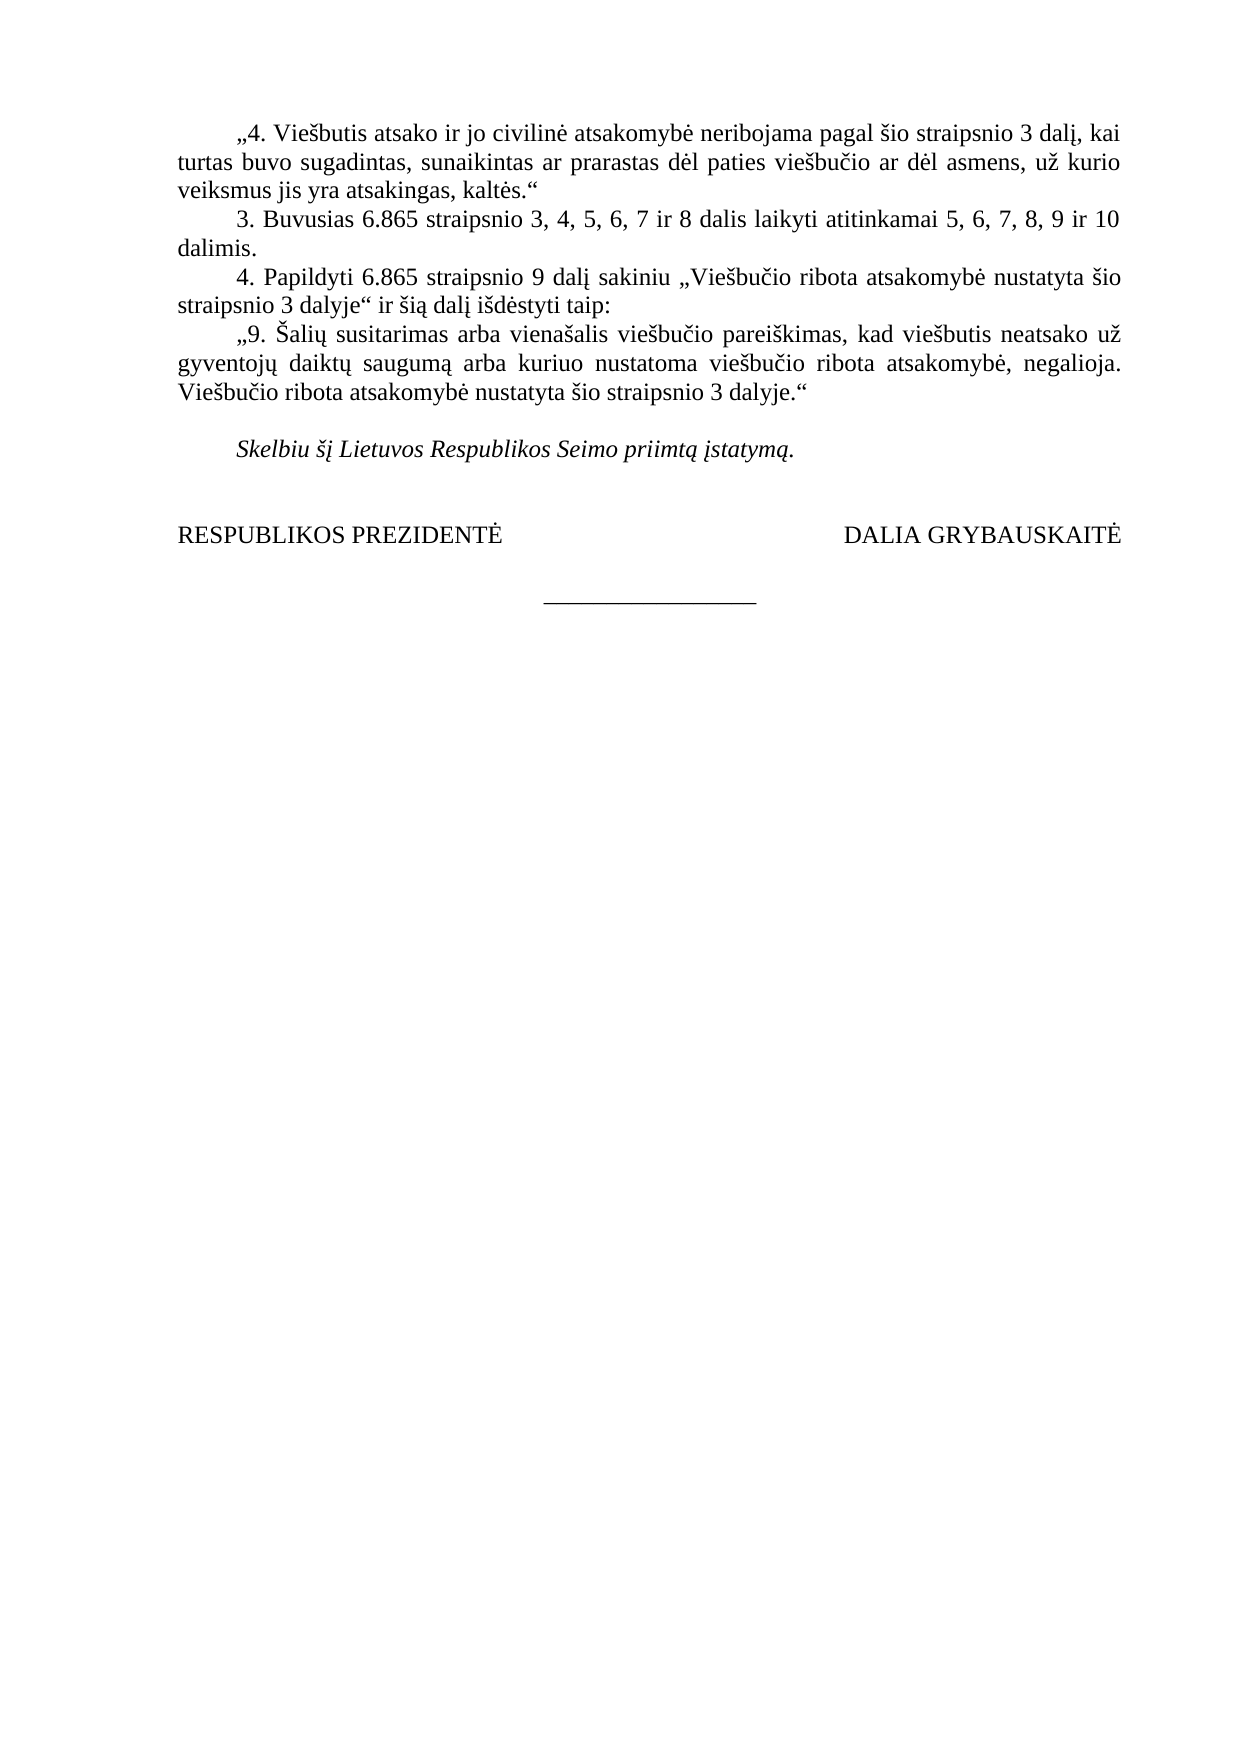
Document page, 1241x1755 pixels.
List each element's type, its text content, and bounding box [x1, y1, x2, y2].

text 4. Papildyti 6.865 straipsnio 9 dalį sakiniu „Viešbučio ribota atsakomybė nustatyta šio straipsnio 3 dalyje“ ir šią dalį išdėstyti taip: [177, 262, 1122, 319]
text Skelbiu šį Lietuvos Respublikos Seimo priimtą įstatymą. [177, 434, 1122, 463]
text RESPUBLIKOS PREZIDENTĖ DALIA GRYBAUSKAITĖ [177, 521, 1122, 549]
text „9. Šalių susitarimas arba vienašalis viešbučio pareiškimas, kad viešbutis neatsako už gyventojų daiktų saugumą arba kuriuo nustatoma viešbučio ribota atsakomybė, negalioja. Viešbučio ribota atsakomybė nustatyta šio straipsnio 3 dalyje.“ [177, 319, 1122, 406]
text _________________ [177, 578, 1122, 607]
text 3. Buvusias 6.865 straipsnio 3, 4, 5, 6, 7 ir 8 dalis laikyti atitinkamai 5, 6, 7, 8, 9 ir 10 dalimis. [177, 204, 1122, 262]
text „4. Viešbutis atsako ir jo civilinė atsakomybė neribojama pagal šio straipsnio 3 dalį, kai turtas buvo sugadintas, sunaikintas ar prarastas dėl paties viešbučio ar dėl asmens, už kurio veiksmus jis yra atsakingas, kaltės.“ [177, 118, 1122, 204]
